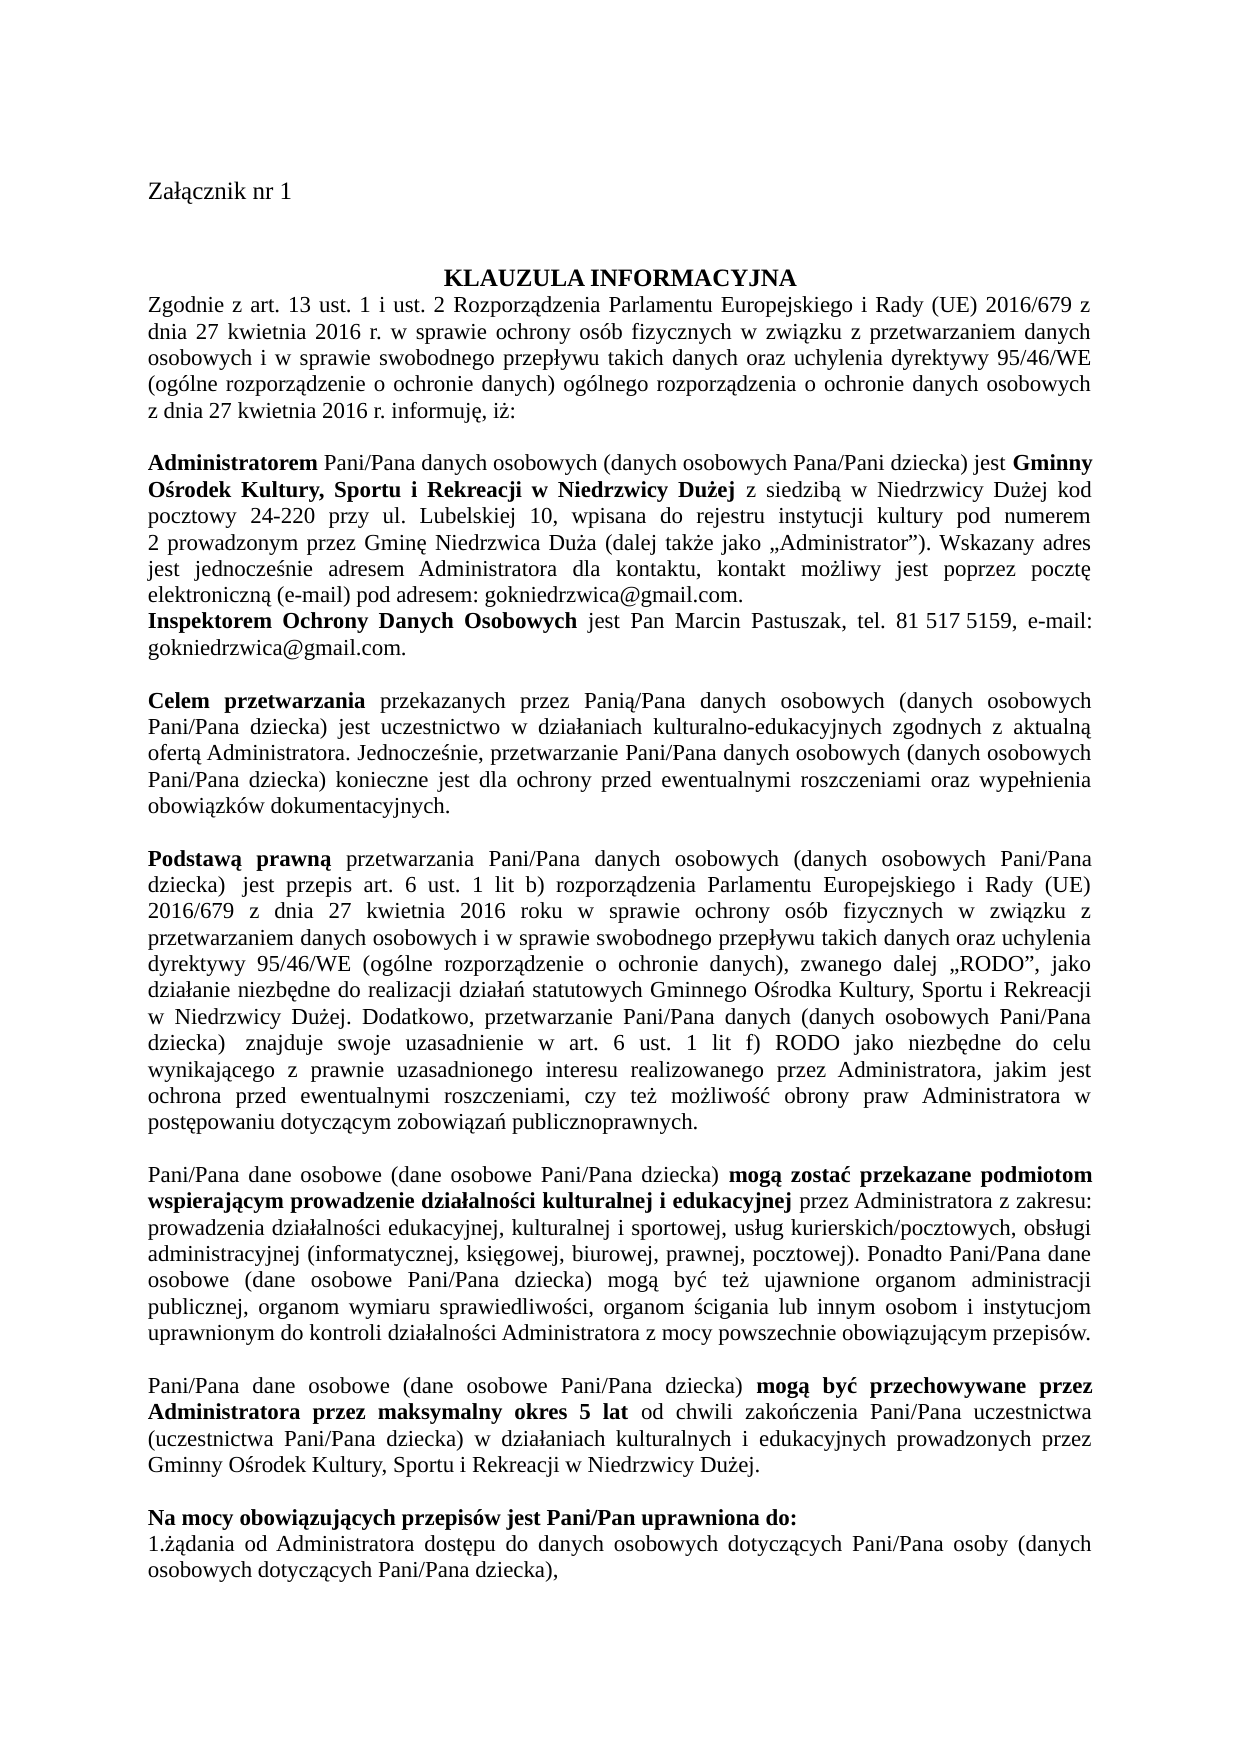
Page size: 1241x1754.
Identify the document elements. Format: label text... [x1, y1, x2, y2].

text Inspektorem Ochrony Danych Osobowych jest Pan Marcin Pastuszak, tel. 81 517 5159, e-mail: gokniedrzwica@gmail.com. [148, 608, 1093, 660]
text Pani/Pana dane osobowe (dane osobowe Pani/Pana dziecka) mogą być przechowywane przez Administratora przez maksymalny okres 5 lat od chwili zakończenia Pani/Pana uczestnictwa (uczestnictwa Pani/Pana dziecka) w działaniach kulturalnych i edukacyjnych prowadzonych przez Gminny Ośrodek Kultury, Sportu i Rekreacji w Niedrzwicy Dużej. [148, 1372, 1093, 1477]
text Załącznik nr 1 [148, 176, 1093, 205]
text Pani/Pana dane osobowe (dane osobowe Pani/Pana dziecka) mogą zostać przekazane podmiotom wspierającym prowadzenie działalności kulturalnej i edukacyjnej przez Administratora z zakresu: prowadzenia działalności edukacyjnej, kulturalnej i sportowej, usług kurierskich/pocztowych, obsługi administracyjnej (informatycznej, księgowej, biurowej, prawnej, pocztowej). Ponadto Pani/Pana dane osobowe (dane osobowe Pani/Pana dziecka) mogą być też ujawnione organom administracji publicznej, organom wymiaru sprawiedliwości, organom ścigania lub innym osobom i instytucjom uprawnionym do kontroli działalności Administratora z mocy powszechnie obowiązującym przepisów. [148, 1161, 1093, 1346]
text KLAUZULA INFORMACYJNA [148, 263, 1093, 291]
text Na mocy obowiązujących przepisów jest Pani/Pan uprawniona do: [148, 1504, 1093, 1530]
text 1.żądania od Administratora dostępu do danych osobowych dotyczących Pani/Pana osoby (danych osobowych dotyczących Pani/Pana dziecka), [148, 1530, 1093, 1583]
text Zgodnie z art. 13 ust. 1 i ust. 2 Rozporządzenia Parlamentu Europejskiego i Rady (UE) 2016/679 z dnia 27 kwietnia 2016 r. w sprawie ochrony osób fizycznych w związku z przetwarzaniem danych osobowych i w sprawie swobodnego przepływu takich danych oraz uchylenia dyrektywy 95/46/WE (ogólne rozporządzenie o ochronie danych) ogólnego rozporządzenia o ochronie danych osobowych z dnia 27 kwietnia 2016 r. informuję, iż: [148, 291, 1093, 423]
text Administratorem Pani/Pana danych osobowych (danych osobowych Pana/Pani dziecka) jest Gminny Ośrodek Kultury, Sportu i Rekreacji w Niedrzwicy Dużej z siedzibą w Niedrzwicy Dużej kod pocztowy 24-220 przy ul. Lubelskiej 10, wpisana do rejestru instytucji kultury pod numerem 2 prowadzonym przez Gminę Niedrzwica Duża (dalej także jako „Administrator”). Wskazany adres jest jednocześnie adresem Administratora dla kontaktu, kontakt możliwy jest poprzez pocztę elektroniczną (e-mail) pod adresem: gokniedrzwica@gmail.com. [148, 449, 1093, 608]
text Podstawą prawną przetwarzania Pani/Pana danych osobowych (danych osobowych Pani/Pana dziecka) jest przepis art. 6 ust. 1 lit b) rozporządzenia Parlamentu Europejskiego i Rady (UE) 2016/679 z dnia 27 kwietnia 2016 roku w sprawie ochrony osób fizycznych w związku z przetwarzaniem danych osobowych i w sprawie swobodnego przepływu takich danych oraz uchylenia dyrektywy 95/46/WE (ogólne rozporządzenie o ochronie danych), zwanego dalej „RODO”, jako działanie niezbędne do realizacji działań statutowych Gminnego Ośrodka Kultury, Sportu i Rekreacji w Niedrzwicy Dużej. Dodatkowo, przetwarzanie Pani/Pana danych (danych osobowych Pani/Pana dziecka) znajduje swoje uzasadnienie w art. 6 ust. 1 lit f) RODO jako niezbędne do celu wynikającego z prawnie uzasadnionego interesu realizowanego przez Administratora, jakim jest ochrona przed ewentualnymi roszczeniami, czy też możliwość obrony praw Administratora w postępowaniu dotyczącym zobowiązań publicznoprawnych. [148, 845, 1093, 1135]
text Celem przetwarzania przekazanych przez Panią/Pana danych osobowych (danych osobowych Pani/Pana dziecka) jest uczestnictwo w działaniach kulturalno-edukacyjnych zgodnych z aktualną ofertą Administratora. Jednocześnie, przetwarzanie Pani/Pana danych osobowych (danych osobowych Pani/Pana dziecka) konieczne jest dla ochrony przed ewentualnymi roszczeniami oraz wypełnienia obowiązków dokumentacyjnych. [148, 687, 1093, 818]
